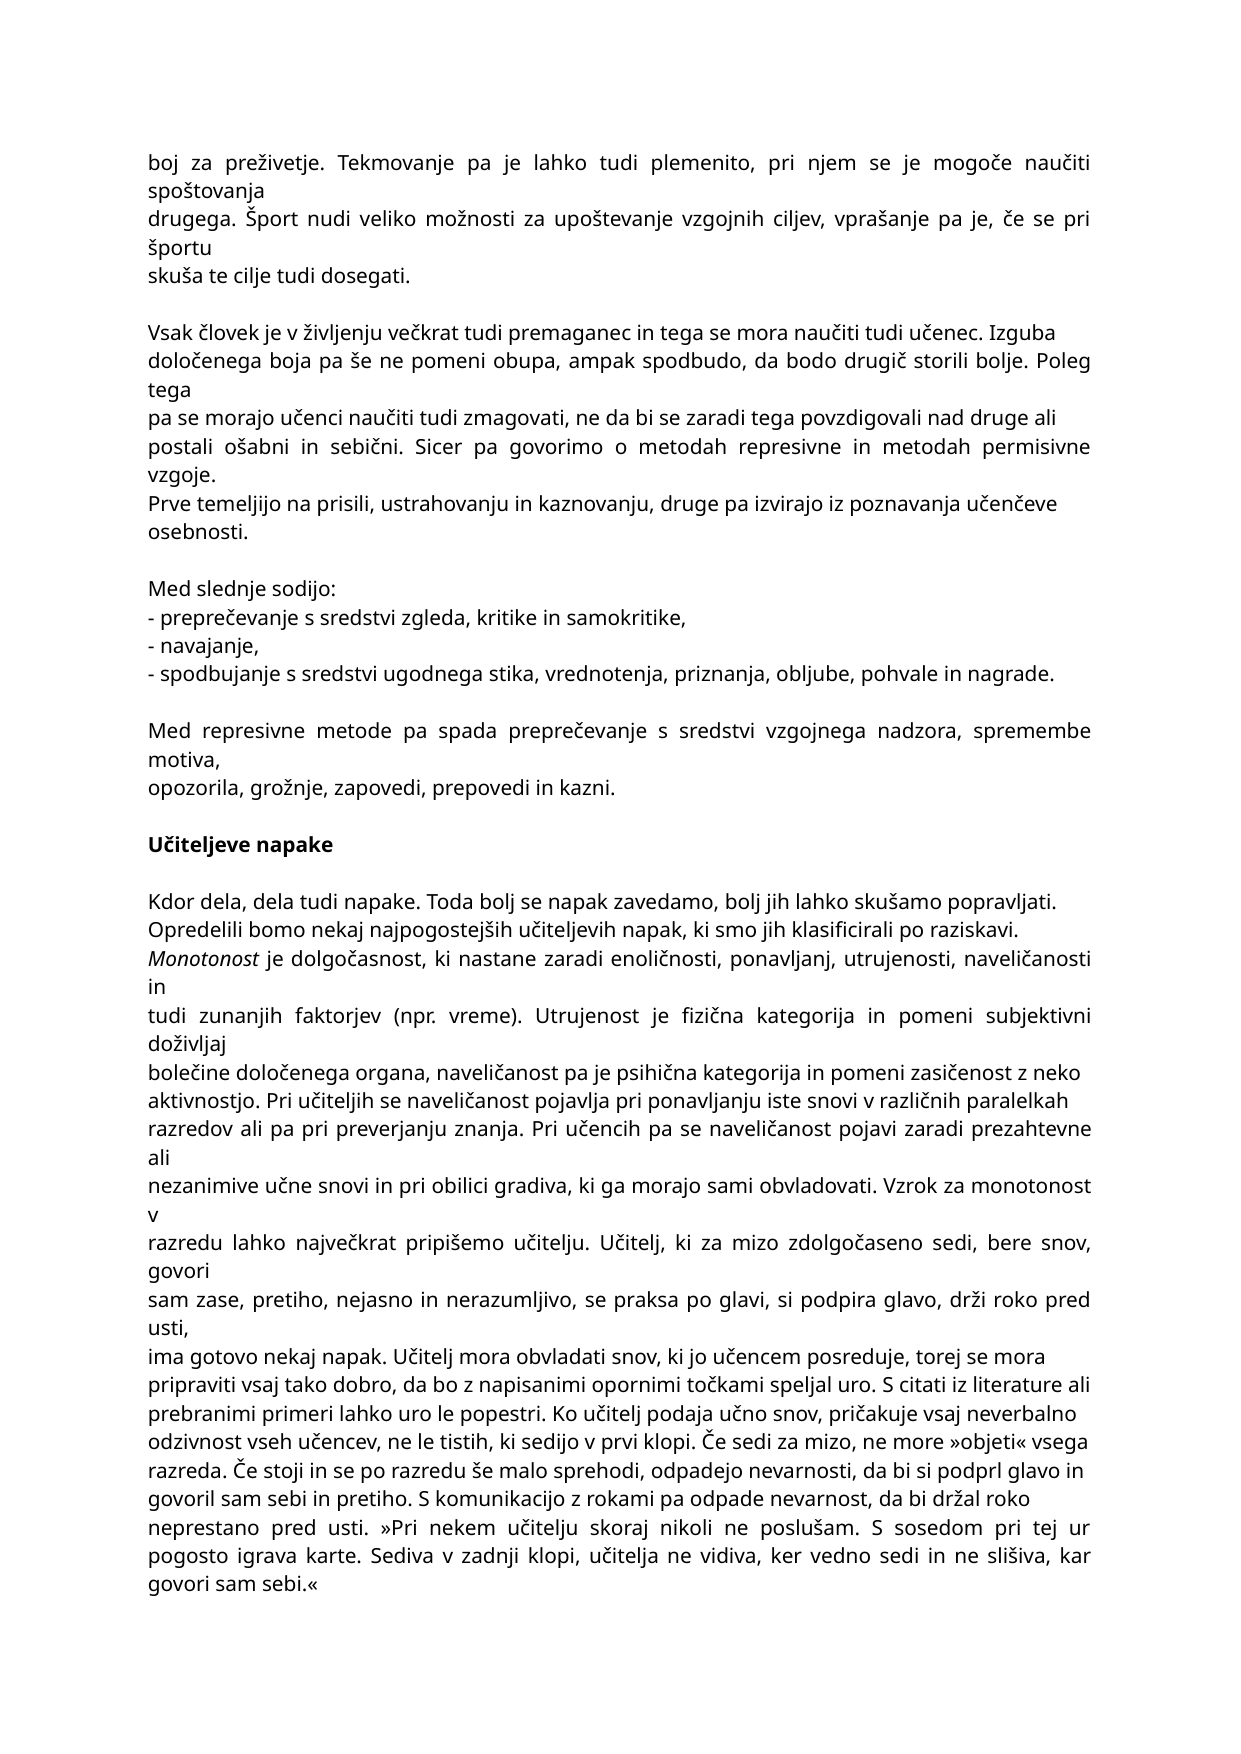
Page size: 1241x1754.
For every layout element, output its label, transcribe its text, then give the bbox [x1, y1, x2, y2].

text odzivnost vseh učencev, ne le tistih, ki sedijo v prvi klopi. Če sedi za mizo, ne more »objeti« vsega [148, 1427, 1093, 1456]
text Kdor dela, dela tudi napake. Toda bolj se napak zavedamo, bolj jih lahko skušamo popravljati. [148, 887, 1093, 915]
text pa se morajo učenci naučiti tudi zmagovati, ne da bi se zaradi tega povzdigovali nad druge ali [148, 403, 1093, 432]
text Vsak človek je v življenju večkrat tudi premaganec in tega se mora naučiti tudi učenec. Izguba [148, 318, 1093, 347]
text skuša te cilje tudi dosegati. [148, 261, 1093, 290]
text aktivnostjo. Pri učiteljih se naveličanost pojavlja pri ponavljanju iste snovi v različnih paralelkah [148, 1086, 1093, 1114]
text Učiteljeve napake [148, 830, 1093, 858]
text Opredelili bomo nekaj najpogostejših učiteljevih napak, ki smo jih klasificirali po raziskavi. [148, 915, 1093, 944]
text - preprečevanje s sredstvi zgleda, kritike in samokritike, [148, 603, 1093, 631]
text osebnosti. [148, 517, 1093, 546]
text nezanimive učne snovi in pri obilici gradiva, ki ga morajo sami obvladovati. Vzrok za monotonost v [148, 1171, 1093, 1228]
text Monotonost je dolgočasnost, ki nastane zaradi enoličnosti, ponavljanj, utrujenosti, naveličanosti in [148, 944, 1093, 1001]
text ima gotovo nekaj napak. Učitelj mora obvladati snov, ki jo učencem posreduje, torej se mora [148, 1342, 1093, 1370]
text drugega. Šport nudi veliko možnosti za upoštevanje vzgojnih ciljev, vprašanje pa je, če se pri športu [148, 204, 1093, 261]
text sam zase, pretiho, nejasno in nerazumljivo, se praksa po glavi, si podpira glavo, drži roko pred usti, [148, 1285, 1093, 1342]
text prebranimi primeri lahko uro le popestri. Ko učitelj podaja učno snov, pričakuje vsaj neverbalno [148, 1399, 1093, 1427]
text Med represivne metode pa spada preprečevanje s sredstvi vzgojnega nadzora, spremembe motiva, [148, 716, 1093, 773]
text - spodbujanje s sredstvi ugodnega stika, vrednotenja, priznanja, obljube, pohvale in nagrade. [148, 659, 1093, 688]
text razredu lahko največkrat pripišemo učitelju. Učitelj, ki za mizo zdolgočaseno sedi, bere snov, govori [148, 1228, 1093, 1285]
text opozorila, grožnje, zapovedi, prepovedi in kazni. [148, 773, 1093, 802]
text tudi zunanjih faktorjev (npr. vreme). Utrujenost je fizična kategorija in pomeni subjektivni doživljaj [148, 1001, 1093, 1058]
text bolečine določenega organa, naveličanost pa je psihična kategorija in pomeni zasičenost z neko [148, 1058, 1093, 1086]
text določenega boja pa še ne pomeni obupa, ampak spodbudo, da bodo drugič storili bolje. Poleg tega [148, 347, 1093, 403]
text Prve temeljijo na prisili, ustrahovanju in kaznovanju, druge pa izvirajo iz poznavanja učenčeve [148, 489, 1093, 517]
text postali ošabni in sebični. Sicer pa govorimo o metodah represivne in metodah permisivne vzgoje. [148, 432, 1093, 489]
text boj za preživetje. Tekmovanje pa je lahko tudi plemenito, pri njem se je mogoče naučiti spoštovanja [148, 148, 1093, 204]
text govoril sam sebi in pretiho. S komunikacijo z rokami pa odpade nevarnost, da bi držal roko [148, 1484, 1093, 1513]
text pripraviti vsaj tako dobro, da bo z napisanimi opornimi točkami speljal uro. S citati iz literature ali [148, 1370, 1093, 1399]
text neprestano pred usti. »Pri nekem učitelju skoraj nikoli ne poslušam. S sosedom pri tej ur pogosto igrava karte. Sediva v zadnji klopi, učitelja ne vidiva, ker vedno sedi in ne slišiva, kar govori sam sebi.« [148, 1513, 1093, 1598]
text razredov ali pa pri preverjanju znanja. Pri učencih pa se naveličanost pojavi zaradi prezahtevne ali [148, 1114, 1093, 1171]
text Med slednje sodijo: [148, 574, 1093, 603]
text - navajanje, [148, 631, 1093, 659]
text razreda. Če stoji in se po razredu še malo sprehodi, odpadejo nevarnosti, da bi si podprl glavo in [148, 1456, 1093, 1484]
